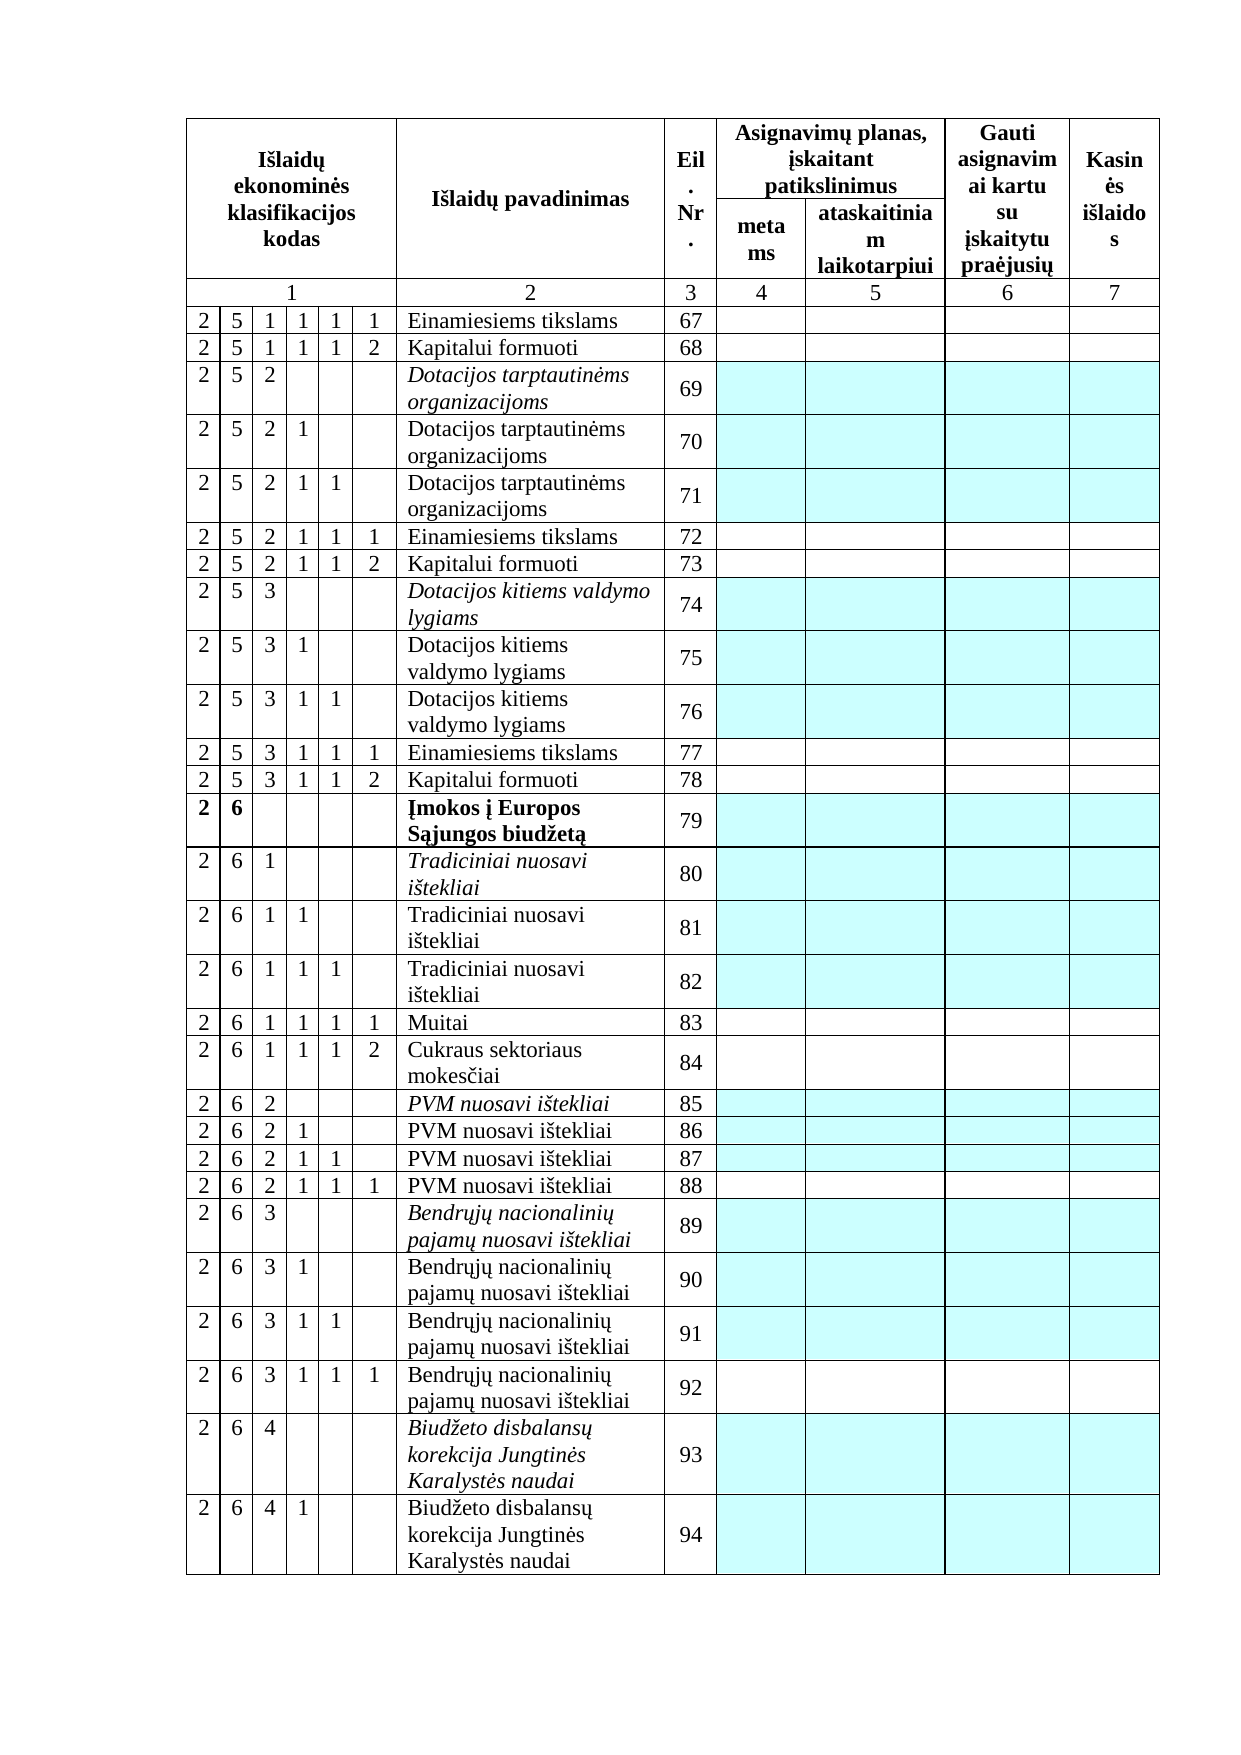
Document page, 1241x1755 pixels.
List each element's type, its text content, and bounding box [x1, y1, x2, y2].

table_cell 1 [287, 523, 318, 549]
table_cell 2 [187, 307, 219, 333]
table_cell 70 [665, 415, 716, 468]
table_cell 1 [253, 901, 286, 954]
table_cell 2 [187, 1036, 219, 1089]
table_cell 2 [187, 685, 219, 738]
table_cell 6 [221, 1361, 252, 1413]
table_cell 2 [187, 415, 219, 468]
table_header Išlaidų ekonominės klasifikacijos kodas [187, 119, 396, 278]
table_cell [946, 631, 1069, 684]
table_cell [353, 848, 396, 900]
table_cell 2 [187, 1361, 219, 1413]
table_cell 2 [353, 550, 396, 577]
table_cell 1 [253, 955, 286, 1008]
table_cell 4 [253, 1495, 286, 1573]
table_cell 1 [287, 1307, 318, 1359]
table_cell [946, 1199, 1069, 1252]
table_cell Dotacijos kitiems valdymo lygiams [397, 578, 664, 630]
table_cell 85 [665, 1090, 716, 1116]
table_cell 79 [665, 794, 716, 846]
table_cell [1070, 362, 1159, 414]
table_cell 3 [253, 766, 286, 793]
table_cell 72 [665, 523, 716, 549]
table_cell 6 [221, 1495, 252, 1573]
table_cell Bendrųjų nacionalinių pajamų nuosavi ištekliai [397, 1253, 664, 1306]
table_cell Kapitalui formuoti [397, 550, 664, 577]
table_header Kasinės išlaidos [1070, 119, 1159, 278]
table_cell [806, 415, 944, 468]
table_cell 1 [353, 1361, 396, 1413]
table_cell [717, 766, 805, 793]
table_cell [946, 955, 1069, 1008]
table_cell [946, 1172, 1069, 1198]
table_cell 6 [221, 1172, 252, 1198]
table_cell [946, 739, 1069, 765]
table_cell [1070, 955, 1159, 1008]
table_cell 6 [221, 901, 252, 954]
table_cell [353, 469, 396, 522]
table_cell 1 [319, 739, 352, 765]
table_cell [946, 578, 1069, 630]
table_cell 2 [353, 1036, 396, 1089]
table_cell [717, 334, 805, 361]
table_cell [353, 685, 396, 738]
table_cell Tradiciniai nuosavi ištekliai [397, 955, 664, 1008]
table_cell 1 [287, 1495, 318, 1573]
table_cell [1070, 523, 1159, 549]
table_cell [946, 334, 1069, 361]
table_cell 6 [221, 1145, 252, 1171]
table_cell 1 [253, 848, 286, 900]
table_cell 6 [221, 1090, 252, 1116]
table_cell [353, 1253, 396, 1306]
table_cell 6 [221, 955, 252, 1008]
table_cell [806, 362, 944, 414]
table_cell [1070, 631, 1159, 684]
table_cell PVM nuosavi ištekliai [397, 1172, 664, 1198]
table_cell 90 [665, 1253, 716, 1306]
table_cell [946, 550, 1069, 577]
table_cell [1070, 1090, 1159, 1116]
table_cell 1 [319, 685, 352, 738]
table_cell 2 [187, 523, 219, 549]
table_cell 82 [665, 955, 716, 1008]
table_cell [319, 362, 352, 414]
table_cell 5 [221, 550, 252, 577]
table_cell [1070, 469, 1159, 522]
table_cell [806, 1414, 944, 1493]
table_cell [1070, 1253, 1159, 1306]
table_cell [253, 794, 286, 846]
table_cell [806, 1253, 944, 1306]
table_cell 1 [253, 1036, 286, 1089]
table_cell [806, 1199, 944, 1252]
table_cell [717, 794, 805, 846]
table_cell [1070, 307, 1159, 333]
table_cell [717, 848, 805, 900]
table_cell [287, 1199, 318, 1252]
table_cell [717, 901, 805, 954]
table_cell 94 [665, 1495, 716, 1573]
table_cell 1 [287, 631, 318, 684]
table_cell 1 [287, 1145, 318, 1171]
table_cell [319, 1253, 352, 1306]
table_cell [717, 1495, 805, 1573]
table_cell 2 [187, 739, 219, 765]
table_header Asignavimų planas, įskaitant patikslinimus [717, 119, 944, 198]
table_cell 2 [187, 334, 219, 361]
table_cell [946, 1090, 1069, 1116]
table_cell [717, 415, 805, 468]
table_cell 1 [253, 307, 286, 333]
table_cell 2 [253, 1117, 286, 1143]
table_cell Dotacijos tarptautinėms organizacijoms [397, 469, 664, 522]
table_cell [946, 1145, 1069, 1171]
table_cell 1 [319, 766, 352, 793]
table_cell 1 [319, 1009, 352, 1035]
table_cell [1070, 1307, 1159, 1359]
table_cell 2 [253, 1090, 286, 1116]
table_cell 2 [353, 334, 396, 361]
table_cell [946, 1307, 1069, 1359]
table_cell [319, 1117, 352, 1143]
table_cell Biudžeto disbalansų korekcija Jungtinės Karalystės naudai [397, 1414, 664, 1493]
table_cell [717, 469, 805, 522]
table_cell [717, 955, 805, 1008]
table_cell [717, 1253, 805, 1306]
table_cell [287, 1090, 318, 1116]
table_cell 2 [253, 523, 286, 549]
table_cell [1070, 1009, 1159, 1035]
table_cell 6 [221, 1117, 252, 1143]
table_cell Einamiesiems tikslams [397, 523, 664, 549]
table_cell [946, 469, 1069, 522]
table_cell [717, 1172, 805, 1198]
table_cell 2 [187, 550, 219, 577]
table_cell [717, 1145, 805, 1171]
table_cell 1 [287, 550, 318, 577]
table_cell [806, 1172, 944, 1198]
table_cell [319, 415, 352, 468]
table_cell 76 [665, 685, 716, 738]
table_cell 2 [253, 1172, 286, 1198]
table_cell 1 [287, 415, 318, 468]
table_cell 2 [187, 362, 219, 414]
table_cell [717, 1414, 805, 1493]
table_cell 1 [287, 739, 318, 765]
table_cell [806, 578, 944, 630]
table_cell 3 [253, 578, 286, 630]
table_cell [806, 955, 944, 1008]
table_cell 5 [221, 334, 252, 361]
table_cell [806, 550, 944, 577]
table_cell 1 [287, 685, 318, 738]
table_cell 2 [187, 1090, 219, 1116]
table_cell [319, 901, 352, 954]
table_cell Cukraus sektoriaus mokesčiai [397, 1036, 664, 1089]
table_cell 6 [221, 1199, 252, 1252]
table_cell 2 [187, 1172, 219, 1198]
table_cell 5 [221, 578, 252, 630]
table_cell [806, 901, 944, 954]
table_cell [319, 1199, 352, 1252]
table_cell [353, 1117, 396, 1143]
table_cell [353, 1090, 396, 1116]
table_cell [353, 631, 396, 684]
table_cell 5 [221, 415, 252, 468]
table_cell 87 [665, 1145, 716, 1171]
table_cell 7 [1070, 279, 1159, 306]
table_cell [717, 739, 805, 765]
table_cell 5 [221, 766, 252, 793]
table_cell 2 [187, 901, 219, 954]
table_cell [353, 362, 396, 414]
table_cell [806, 1009, 944, 1035]
table_cell 1 [353, 307, 396, 333]
table_cell [287, 578, 318, 630]
table_cell 4 [717, 279, 805, 306]
table_cell Kapitalui formuoti [397, 766, 664, 793]
table_cell [717, 550, 805, 577]
table_cell Dotacijos tarptautinėms organizacijoms [397, 415, 664, 468]
table_cell 1 [287, 1117, 318, 1143]
table_cell [353, 578, 396, 630]
table_cell 1 [353, 739, 396, 765]
table_cell [353, 1495, 396, 1573]
table_cell 73 [665, 550, 716, 577]
table_cell [806, 1036, 944, 1089]
table_cell [717, 1036, 805, 1089]
table_cell 84 [665, 1036, 716, 1089]
table_cell 88 [665, 1172, 716, 1198]
table_cell [319, 1414, 352, 1493]
table_cell 74 [665, 578, 716, 630]
table_cell [1070, 766, 1159, 793]
table_cell 2 [187, 1495, 219, 1573]
table_cell [806, 523, 944, 549]
table_cell 2 [187, 1117, 219, 1143]
table_cell 1 [287, 955, 318, 1008]
table_cell PVM nuosavi ištekliai [397, 1145, 664, 1171]
table_cell 2 [187, 1009, 219, 1035]
table_cell [353, 1199, 396, 1252]
table_cell 1 [287, 334, 318, 361]
table_cell Bendrųjų nacionalinių pajamų nuosavi ištekliai [397, 1199, 664, 1252]
table_cell 1 [319, 550, 352, 577]
table_cell [1070, 415, 1159, 468]
table_cell [946, 1253, 1069, 1306]
table_cell 2 [253, 362, 286, 414]
table_cell [806, 1495, 944, 1573]
table_cell 1 [287, 307, 318, 333]
table_cell [806, 848, 944, 900]
table_cell [717, 362, 805, 414]
table_cell 69 [665, 362, 716, 414]
table_cell [1070, 848, 1159, 900]
table_cell 5 [221, 739, 252, 765]
table_cell 5 [806, 279, 944, 306]
table_cell 1 [319, 1036, 352, 1089]
table_cell 3 [253, 1199, 286, 1252]
table_cell metams [717, 199, 805, 278]
table_cell 93 [665, 1414, 716, 1493]
table_cell 3 [253, 631, 286, 684]
table_cell [353, 415, 396, 468]
table_cell [717, 1117, 805, 1143]
table_cell 2 [187, 631, 219, 684]
table_cell [946, 415, 1069, 468]
table_cell [806, 631, 944, 684]
table_cell 2 [187, 794, 219, 846]
table_cell 75 [665, 631, 716, 684]
table_cell [319, 794, 352, 846]
table_cell [806, 1307, 944, 1359]
table_cell 1 [287, 469, 318, 522]
table_cell 2 [187, 578, 219, 630]
table_cell [717, 1307, 805, 1359]
table_cell 2 [353, 766, 396, 793]
table_cell 1 [353, 1009, 396, 1035]
table_cell 2 [397, 279, 664, 306]
table_cell Einamiesiems tikslams [397, 739, 664, 765]
table_cell [717, 307, 805, 333]
table_cell [1070, 1414, 1159, 1493]
table_cell PVM nuosavi ištekliai [397, 1117, 664, 1143]
table_cell 3 [253, 739, 286, 765]
table_cell [353, 1307, 396, 1359]
table_cell 2 [187, 1414, 219, 1493]
table_cell Tradiciniai nuosavi ištekliai [397, 848, 664, 900]
table_cell [717, 685, 805, 738]
table_cell 1 [319, 1361, 352, 1413]
table_cell 78 [665, 766, 716, 793]
table_cell 2 [187, 1199, 219, 1252]
table_cell [319, 578, 352, 630]
table_cell 83 [665, 1009, 716, 1035]
table_cell 1 [319, 955, 352, 1008]
table_cell [1070, 1036, 1159, 1089]
table_cell 1 [287, 1009, 318, 1035]
table_cell 4 [253, 1414, 286, 1493]
table_cell Dotacijos tarptautinėms organizacijoms [397, 362, 664, 414]
table_cell [319, 848, 352, 900]
table_cell 5 [221, 307, 252, 333]
table_cell 81 [665, 901, 716, 954]
table_cell 2 [187, 1307, 219, 1359]
table_cell [353, 955, 396, 1008]
table_cell 92 [665, 1361, 716, 1413]
table_cell 1 [353, 1172, 396, 1198]
table_cell 1 [353, 523, 396, 549]
table_cell [946, 362, 1069, 414]
table_cell [946, 307, 1069, 333]
table_cell [946, 1009, 1069, 1035]
table_cell [1070, 1199, 1159, 1252]
table_cell [1070, 1172, 1159, 1198]
table_cell Kapitalui formuoti [397, 334, 664, 361]
table_cell 71 [665, 469, 716, 522]
table_cell 5 [221, 362, 252, 414]
table_cell [946, 766, 1069, 793]
table_cell 6 [221, 1036, 252, 1089]
table_cell Dotacijos kitiems valdymo lygiams [397, 685, 664, 738]
table_cell [806, 1145, 944, 1171]
table_cell 1 [253, 1009, 286, 1035]
table_cell 5 [221, 631, 252, 684]
table_cell Einamiesiems tikslams [397, 307, 664, 333]
table_cell 86 [665, 1117, 716, 1143]
table_cell [717, 1090, 805, 1116]
table_cell [806, 685, 944, 738]
table_cell [717, 1361, 805, 1413]
table_cell Tradiciniai nuosavi ištekliai [397, 901, 664, 954]
table_cell 1 [319, 1145, 352, 1171]
table_cell [806, 794, 944, 846]
table_cell [717, 1199, 805, 1252]
table_cell [806, 739, 944, 765]
table_cell [1070, 1145, 1159, 1171]
table_cell 2 [187, 955, 219, 1008]
table_cell [1070, 578, 1159, 630]
table_cell [1070, 1361, 1159, 1413]
table_cell [353, 1145, 396, 1171]
table_cell [806, 766, 944, 793]
table_cell 1 [187, 279, 396, 306]
table_cell [806, 307, 944, 333]
table_cell [946, 794, 1069, 846]
table_cell 77 [665, 739, 716, 765]
table_cell 6 [221, 1307, 252, 1359]
table_cell 6 [946, 279, 1069, 306]
table_cell 2 [253, 469, 286, 522]
table_cell 6 [221, 1414, 252, 1493]
table_cell [1070, 794, 1159, 846]
table_cell Muitai [397, 1009, 664, 1035]
table_cell 1 [319, 1172, 352, 1198]
table_cell 80 [665, 848, 716, 900]
table_cell 3 [253, 685, 286, 738]
table_cell 1 [287, 766, 318, 793]
table_cell 2 [187, 469, 219, 522]
table_cell [1070, 334, 1159, 361]
table_cell 3 [665, 279, 716, 306]
table_cell 3 [253, 1253, 286, 1306]
table_cell [946, 1361, 1069, 1413]
table_cell 91 [665, 1307, 716, 1359]
table_cell [806, 1117, 944, 1143]
table_cell 2 [187, 1145, 219, 1171]
table_cell [319, 1090, 352, 1116]
table_cell 1 [319, 307, 352, 333]
table_cell 2 [187, 1253, 219, 1306]
table_cell [946, 1495, 1069, 1573]
table_cell 6 [221, 1009, 252, 1035]
table_cell [353, 794, 396, 846]
table_cell 2 [187, 766, 219, 793]
table_cell Bendrųjų nacionalinių pajamų nuosavi ištekliai [397, 1307, 664, 1359]
table_cell 2 [253, 550, 286, 577]
table_cell [806, 1361, 944, 1413]
table_cell [1070, 901, 1159, 954]
table_cell [1070, 739, 1159, 765]
table_cell [717, 1009, 805, 1035]
table_cell 89 [665, 1199, 716, 1252]
table_cell [806, 1090, 944, 1116]
table_cell [717, 523, 805, 549]
table_cell 6 [221, 848, 252, 900]
table_cell [946, 848, 1069, 900]
table_cell [287, 794, 318, 846]
table_cell Įmokos į Europos Sąjungos biudžetą [397, 794, 664, 846]
table_cell [946, 1117, 1069, 1143]
table_cell 5 [221, 469, 252, 522]
table_cell [946, 1414, 1069, 1493]
table_cell 2 [187, 848, 219, 900]
table_cell [946, 685, 1069, 738]
table_cell [946, 1036, 1069, 1089]
table_cell [353, 1414, 396, 1493]
table_cell 6 [221, 1253, 252, 1306]
table_cell 3 [253, 1307, 286, 1359]
table_cell 2 [253, 415, 286, 468]
table_cell Biudžeto disbalansų korekcija Jungtinės Karalystės naudai [397, 1495, 664, 1573]
table_cell 1 [319, 469, 352, 522]
table_cell 3 [253, 1361, 286, 1413]
table_cell 1 [319, 1307, 352, 1359]
table_cell [946, 901, 1069, 954]
table_cell [1070, 550, 1159, 577]
table_cell [806, 469, 944, 522]
table_cell 1 [287, 1172, 318, 1198]
table_cell ataskaitiniam laikotarpiui [806, 199, 944, 278]
table_cell [806, 334, 944, 361]
table_cell 1 [287, 1253, 318, 1306]
table_header Gauti asignavimai kartu su įskaitytu praėjusių metų lėšų likučiu [946, 119, 1069, 278]
table_cell [946, 523, 1069, 549]
table_cell [717, 578, 805, 630]
table_cell 1 [287, 1361, 318, 1413]
table_cell 1 [287, 1036, 318, 1089]
table_cell 5 [221, 685, 252, 738]
table_header Eil. Nr. [665, 119, 716, 278]
table_cell [287, 1414, 318, 1493]
table_cell [319, 631, 352, 684]
table_cell 68 [665, 334, 716, 361]
table_cell [287, 362, 318, 414]
table_cell [353, 901, 396, 954]
table_cell 1 [319, 523, 352, 549]
table_cell [319, 1495, 352, 1573]
table_header Išlaidų pavadinimas [397, 119, 664, 278]
table_cell 6 [221, 794, 252, 846]
table_cell [287, 848, 318, 900]
table_cell [1070, 1117, 1159, 1143]
table_cell PVM nuosavi ištekliai [397, 1090, 664, 1116]
table_cell Bendrųjų nacionalinių pajamų nuosavi ištekliai [397, 1361, 664, 1413]
table_cell [1070, 1495, 1159, 1573]
table_cell 2 [253, 1145, 286, 1171]
table_cell 1 [287, 901, 318, 954]
table_cell 67 [665, 307, 716, 333]
table_cell [717, 631, 805, 684]
table_cell 1 [319, 334, 352, 361]
table_cell [1070, 685, 1159, 738]
table_cell 1 [253, 334, 286, 361]
table_cell 5 [221, 523, 252, 549]
table_cell Dotacijos kitiems valdymo lygiams [397, 631, 664, 684]
